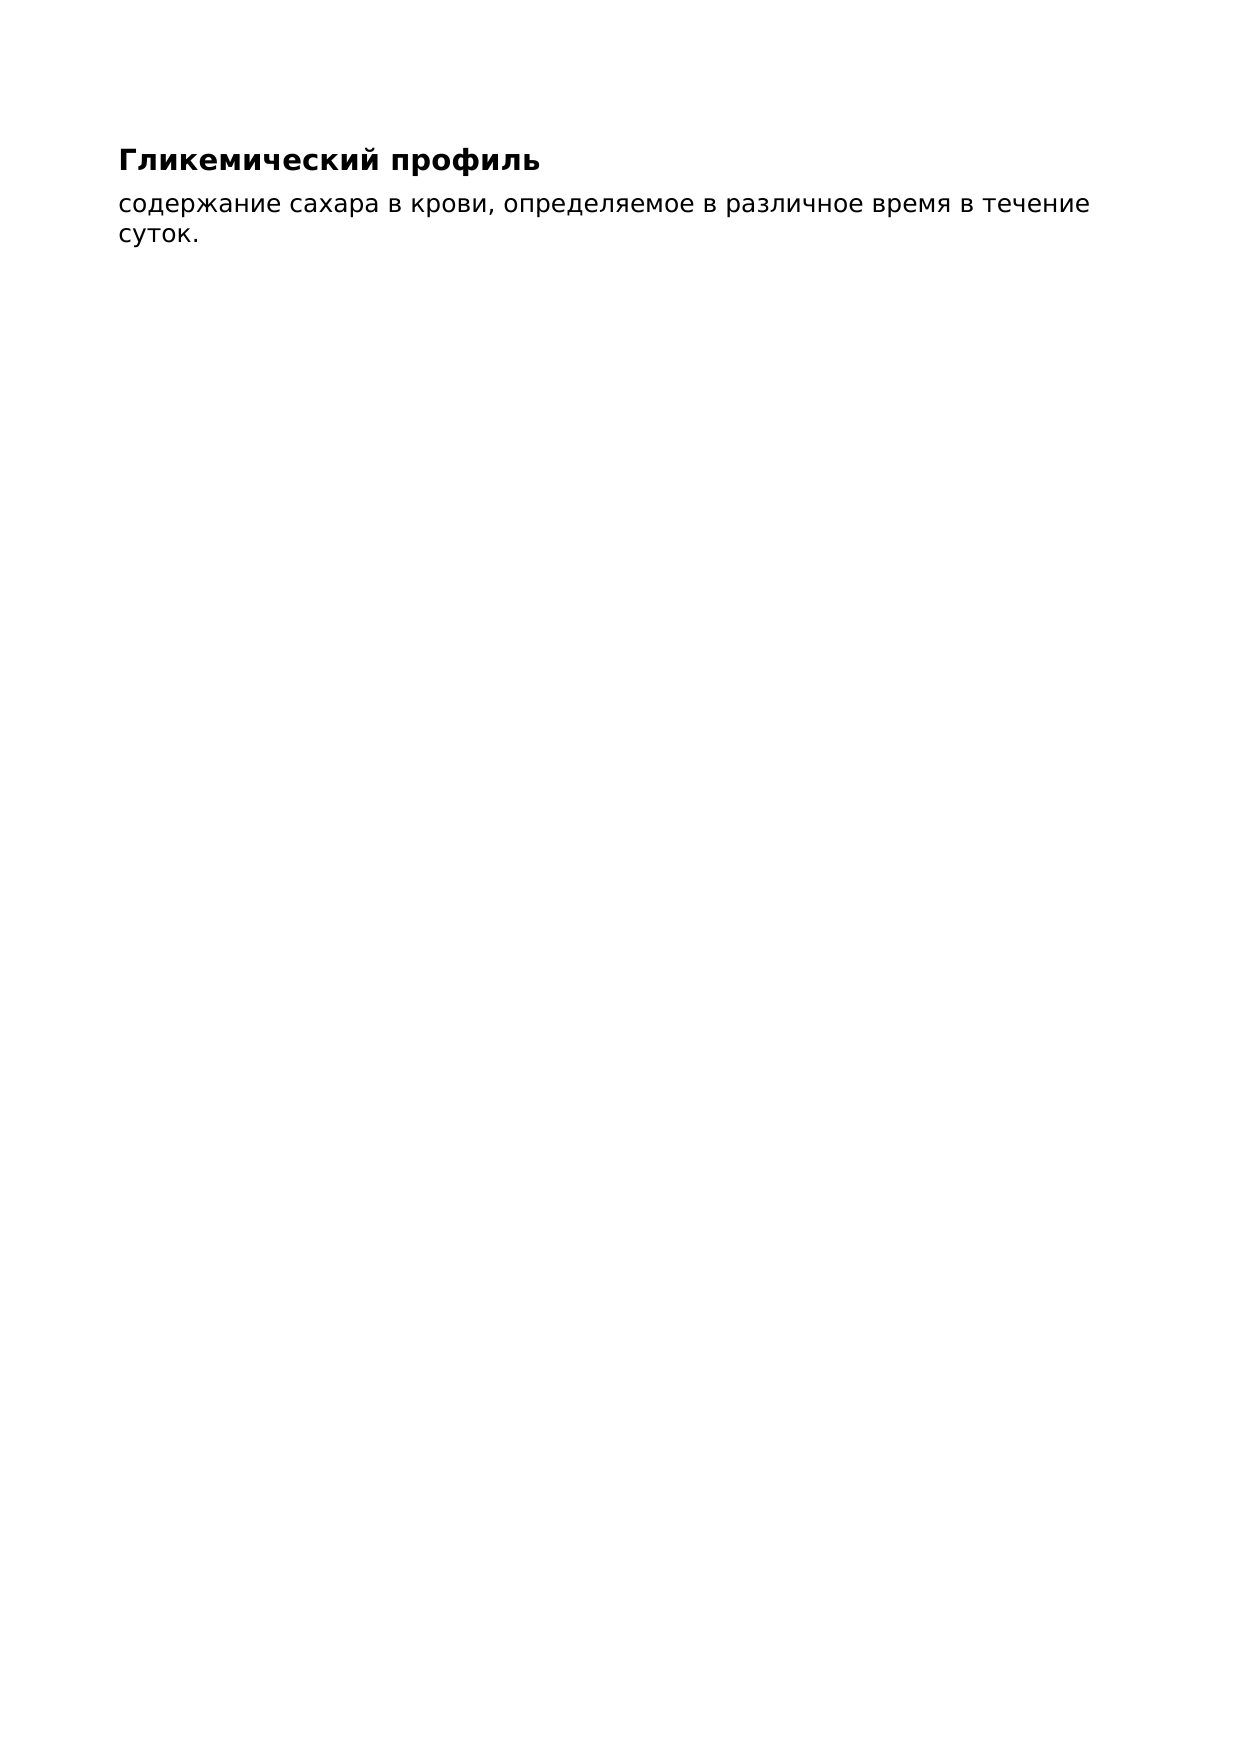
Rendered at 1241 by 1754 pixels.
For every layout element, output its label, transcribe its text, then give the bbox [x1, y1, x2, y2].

subtitle Гликемический профиль [118, 143, 1122, 177]
text содержание сахара в крови, определяемое в различное время в течение суток. [118, 189, 1122, 248]
